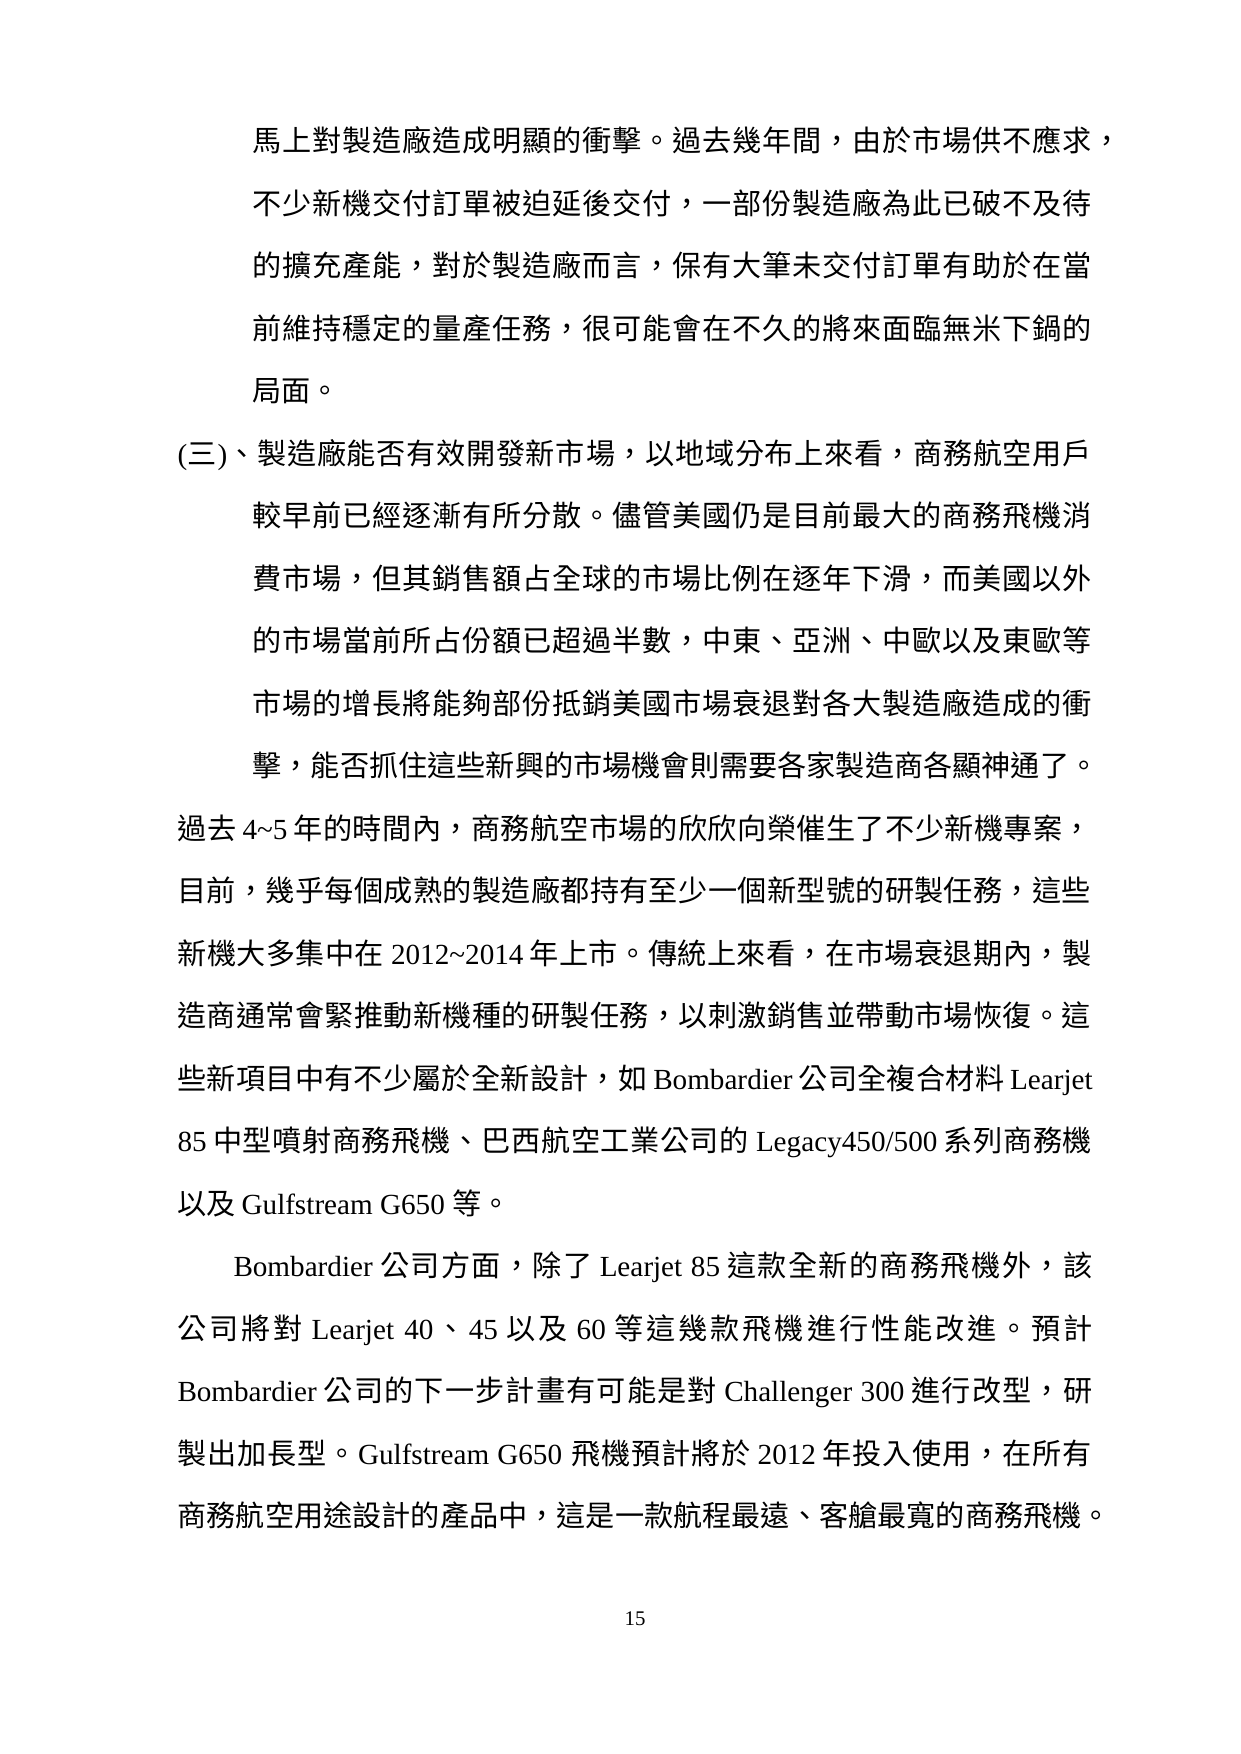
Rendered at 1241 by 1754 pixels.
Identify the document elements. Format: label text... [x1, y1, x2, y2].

text (二)、製造廠將如何安排預存訂單量產進度，截至目前，各大商務機製造商手中的儲備訂單仍很高，因此即使新訂單數量不足，也不會馬上對製造廠造成明顯的衝擊。過去幾年間，由於市場供不應求，不少新機交付訂單被迫延後交付，一部份製造廠為此已破不及待的擴充產能，對於製造廠而言，保有大筆未交付訂單有助於在當前維持穩定的量產任務，很可能會在不久的將來面臨無米下鍋的局面。 [177, 97, 1092, 410]
text (三)、製造廠能否有效開發新市場，以地域分布上來看，商務航空用戶較早前已經逐漸有所分散。儘管美國仍是目前最大的商務飛機消費市場，但其銷售額占全球的市場比例在逐年下滑，而美國以外的市場當前所占份額已超過半數，中東、亞洲、中歐以及東歐等市場的增長將能夠部份抵銷美國市場衰退對各大製造廠造成的衝擊，能否抓住這些新興的市場機會則需要各家製造商各顯神通了。 [177, 410, 1092, 785]
text 過去4~5年的時間內，商務航空市場的欣欣向榮催生了不少新機專案，目前，幾乎每個成熟的製造廠都持有至少一個新型號的研製任務，這些新機大多集中在2012~2014年上市。傳統上來看，在市場衰退期內，製造商通常會緊推動新機種的研製任務，以刺激銷售並帶動市場恢復。這些新項目中有不少屬於全新設計，如Bombardier公司全複合材料Learjet 85中型噴射商務飛機、巴西航空工業公司的Legacy450/500系列商務機以及Gulfstream G650 等。 [177, 785, 1092, 1222]
text Bombardier公司方面，除了Learjet 85這款全新的商務飛機外，該公司將對Learjet 40、45以及60等這幾款飛機進行性能改進。預計Bombardier公司的下一步計畫有可能是對Challenger 300進行改型，研製出加長型。Gulfstream G650 飛機預計將於2012年投入使用，在所有商務航空用途設計的產品中，這是一款航程最遠、客艙最寬的商務飛機。 [177, 1222, 1092, 1535]
